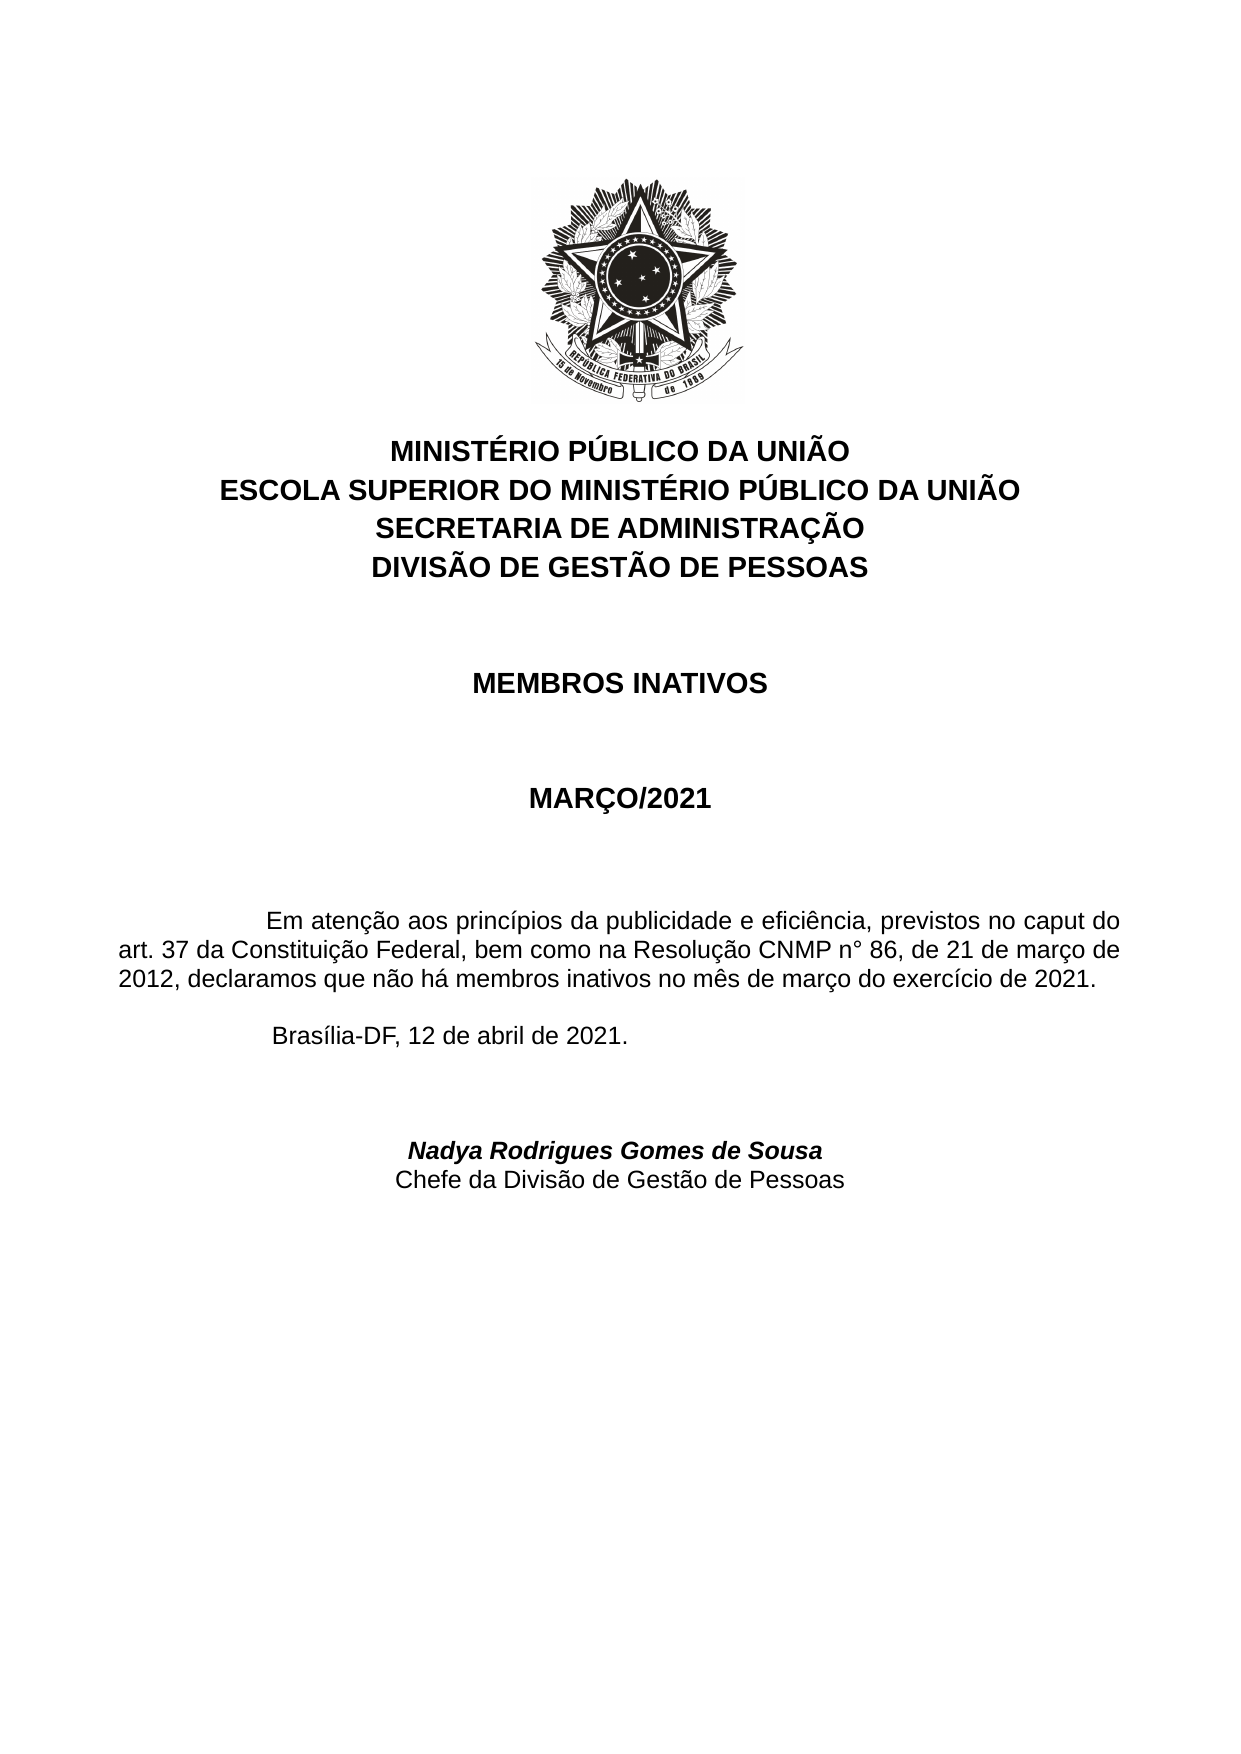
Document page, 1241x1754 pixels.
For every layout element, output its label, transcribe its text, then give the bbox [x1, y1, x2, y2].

text DIVISÃO DE GESTÃO DE PESSOAS [118, 550, 1122, 583]
text Nadya Rodrigues Gomes de Sousa [118, 1136, 1122, 1165]
text Chefe da Divisão de Gestão de Pessoas [118, 1165, 1122, 1193]
text ESCOLA SUPERIOR DO MINISTÉRIO PÚBLICO DA UNIÃO [118, 473, 1122, 506]
text SECRETARIA DE ADMINISTRAÇÃO [118, 511, 1122, 545]
text MEMBROS INATIVOS [118, 666, 1122, 699]
text MINISTÉRIO PÚBLICO DA UNIÃO [118, 434, 1122, 468]
text Brasília-DF, 12 de abril de 2021. [118, 1021, 1122, 1050]
text Em atenção aos princípios da publicidade e eficiência, previstos no caput do art. 37 da Constituição Federal, bem como na Resolução CNMP n° 86, de 21 de março de 2012, declaramos que não há membros inativos no mês de março do exercício de 2021. [118, 906, 1122, 992]
text MARÇO/2021 [118, 781, 1122, 815]
picture [530, 177, 746, 404]
